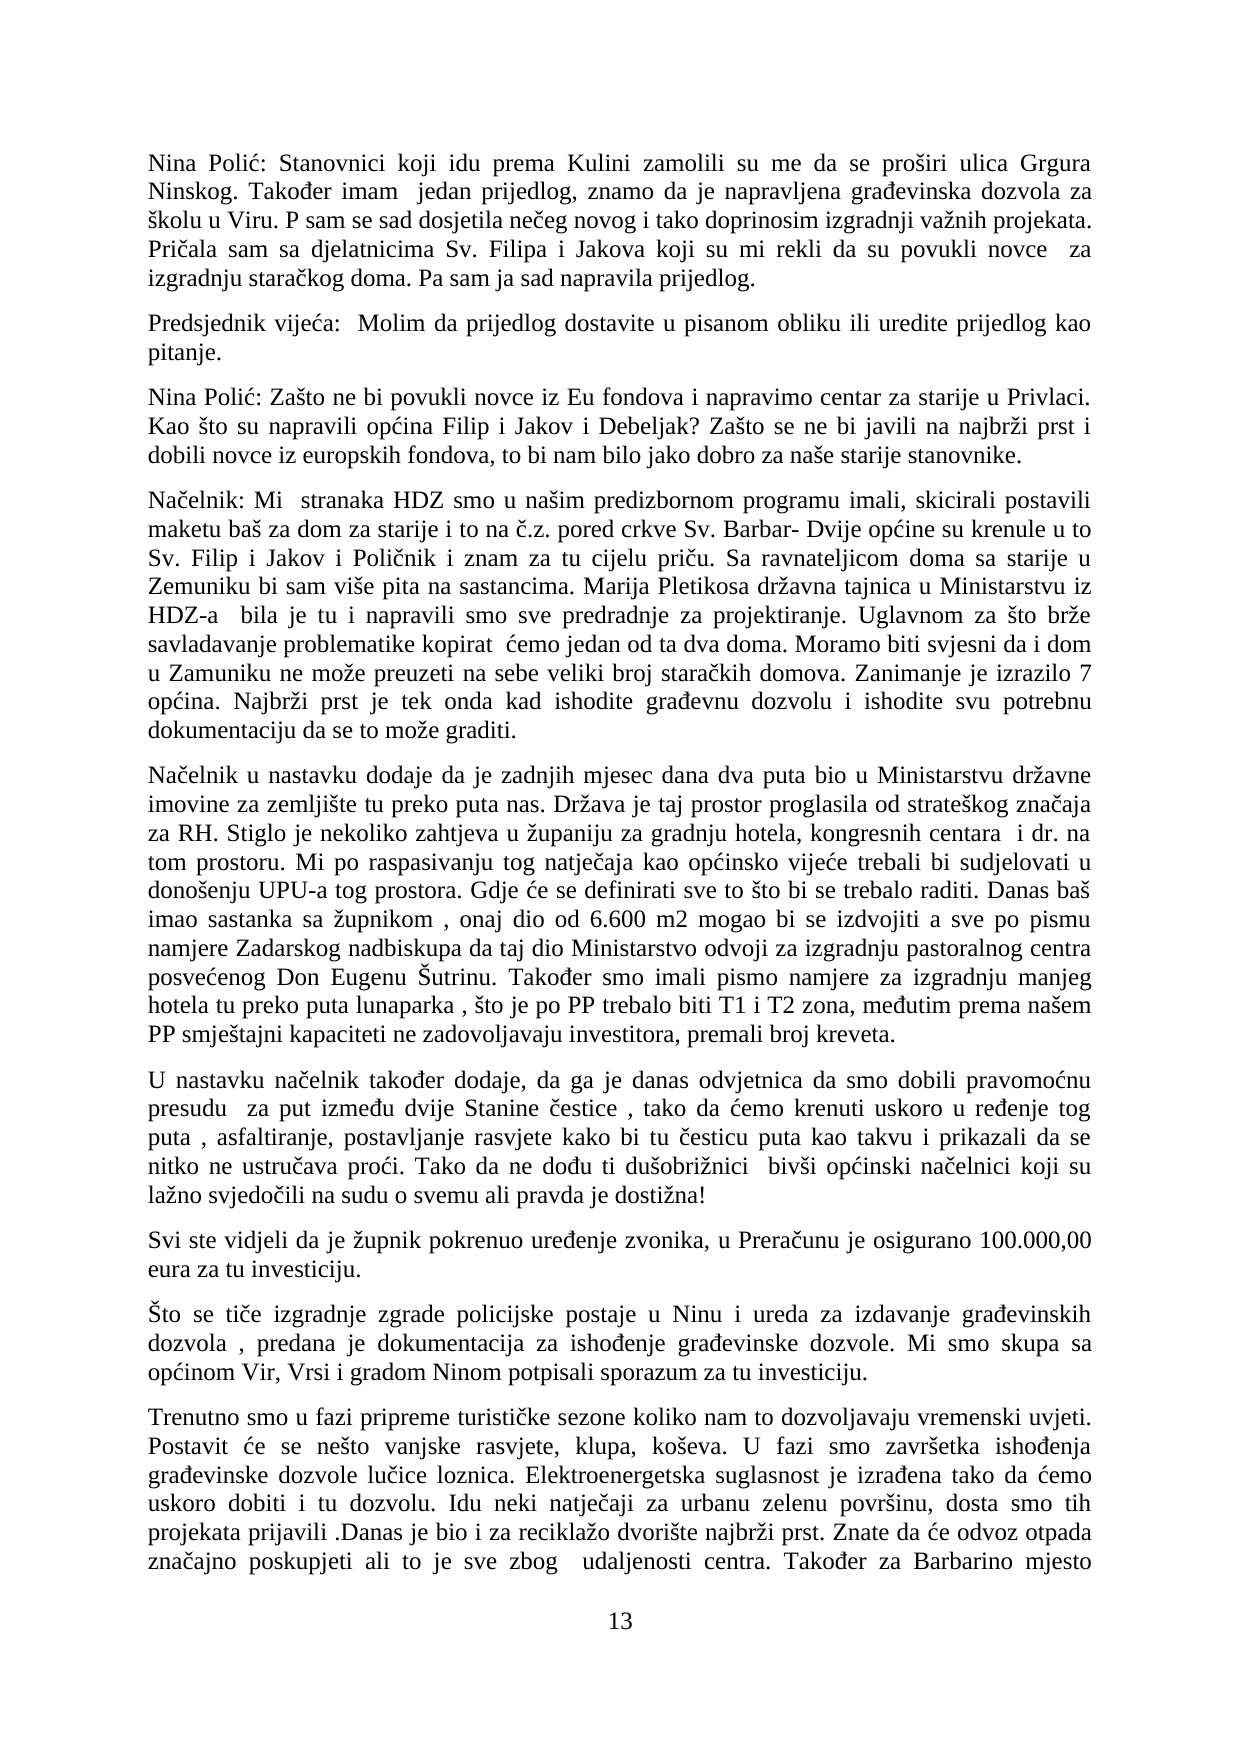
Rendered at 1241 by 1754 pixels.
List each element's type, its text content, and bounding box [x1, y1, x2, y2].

text Predsjednik vijeća: Molim da prijedlog dostavite u pisanom obliku ili uredite prijedlog kao pitanje. [148, 308, 1093, 366]
text U nastavku načelnik također dodaje, da ga je danas odvjetnica da smo dobili pravomoćnu presudu za put između dvije Stanine čestice , tako da ćemo krenuti uskoro u ređenje tog puta , asfaltiranje, postavljanje rasvjete kako bi tu česticu puta kao takvu i prikazali da se nitko ne ustručava proći. Tako da ne dođu ti dušobrižnici bivši općinski načelnici koji su lažno svjedočili na sudu o svemu ali pravda je dostižna! [148, 1065, 1093, 1208]
text Što se tiče izgradnje zgrade policijske postaje u Ninu i ureda za izdavanje građevinskih dozvola , predana je dokumentacija za ishođenje građevinske dozvole. Mi smo skupa sa općinom Vir, Vrsi i gradom Ninom potpisali sporazum za tu investiciju. [148, 1299, 1093, 1386]
text Nina Polić: Zašto ne bi povukli novce iz Eu fondova i napravimo centar za starije u Privlaci. Kao što su napravili općina Filip i Jakov i Debeljak? Zašto se ne bi javili na najbrži prst i dobili novce iz europskih fondova, to bi nam bilo jako dobro za naše starije stanovnike. [148, 382, 1093, 468]
text Svi ste vidjeli da je župnik pokrenuo uređenje zvonika, u Preračunu je osigurano 100.000,00 eura za tu investiciju. [148, 1225, 1093, 1283]
text Trenutno smo u fazi pripreme turističke sezone koliko nam to dozvoljavaju vremenski uvjeti. Postavit će se nešto vanjske rasvjete, klupa, koševa. U fazi smo završetka ishođenja građevinske dozvole lučice loznica. Elektroenergetska suglasnost je izrađena tako da ćemo uskoro dobiti i tu dozvolu. Idu neki natječaji za urbanu zelenu površinu, dosta smo tih projekata prijavili .Danas je bio i za reciklažo dvorište najbrži prst. Znate da će odvoz otpada značajno poskupjeti ali to je sve zbog udaljenosti centra. Također za Barbarino mjesto [148, 1402, 1093, 1575]
text Načelnik: Mi stranaka HDZ smo u našim predizbornom programu imali, skicirali postavili maketu baš za dom za starije i to na č.z. pored crkve Sv. Barbar- Dvije općine su krenule u to Sv. Filip i Jakov i Poličnik i znam za tu cijelu priču. Sa ravnateljicom doma sa starije u Zemuniku bi sam više pita na sastancima. Marija Pletikosa državna tajnica u Ministarstvu iz HDZ-a bila je tu i napravili smo sve predradnje za projektiranje. Uglavnom za što brže savladavanje problematike kopirat ćemo jedan od ta dva doma. Moramo biti svjesni da i dom u Zamuniku ne može preuzeti na sebe veliki broj staračkih domova. Zanimanje je izrazilo 7 općina. Najbrži prst je tek onda kad ishodite građevnu dozvolu i ishodite svu potrebnu dokumentaciju da se to može graditi. [148, 485, 1093, 744]
text Nina Polić: Stanovnici koji idu prema Kulini zamolili su me da se proširi ulica Grgura Ninskog. Također imam jedan prijedlog, znamo da je napravljena građevinska dozvola za školu u Viru. P sam se sad dosjetila nečeg novog i tako doprinosim izgradnji važnih projekata. Pričala sam sa djelatnicima Sv. Filipa i Jakova koji su mi rekli da su povukli novce za izgradnju staračkog doma. Pa sam ja sad napravila prijedlog. [148, 148, 1093, 291]
text Načelnik u nastavku dodaje da je zadnjih mjesec dana dva puta bio u Ministarstvu državne imovine za zemljište tu preko puta nas. Država je taj prostor proglasila od strateškog značaja za RH. Stiglo je nekoliko zahtjeva u županiju za gradnju hotela, kongresnih centara i dr. na tom prostoru. Mi po raspasivanju tog natječaja kao općinsko vijeće trebali bi sudjelovati u donošenju UPU-a tog prostora. Gdje će se definirati sve to što bi se trebalo raditi. Danas baš imao sastanka sa župnikom , onaj dio od 6.600 m2 mogao bi se izdvojiti a sve po pismu namjere Zadarskog nadbiskupa da taj dio Ministarstvo odvoji za izgradnju pastoralnog centra posvećenog Don Eugenu Šutrinu. Također smo imali pismo namjere za izgradnju manjeg hotela tu preko puta lunaparka , što je po PP trebalo biti T1 i T2 zona, međutim prema našem PP smještajni kapaciteti ne zadovoljavaju investitora, premali broj kreveta. [148, 761, 1093, 1048]
